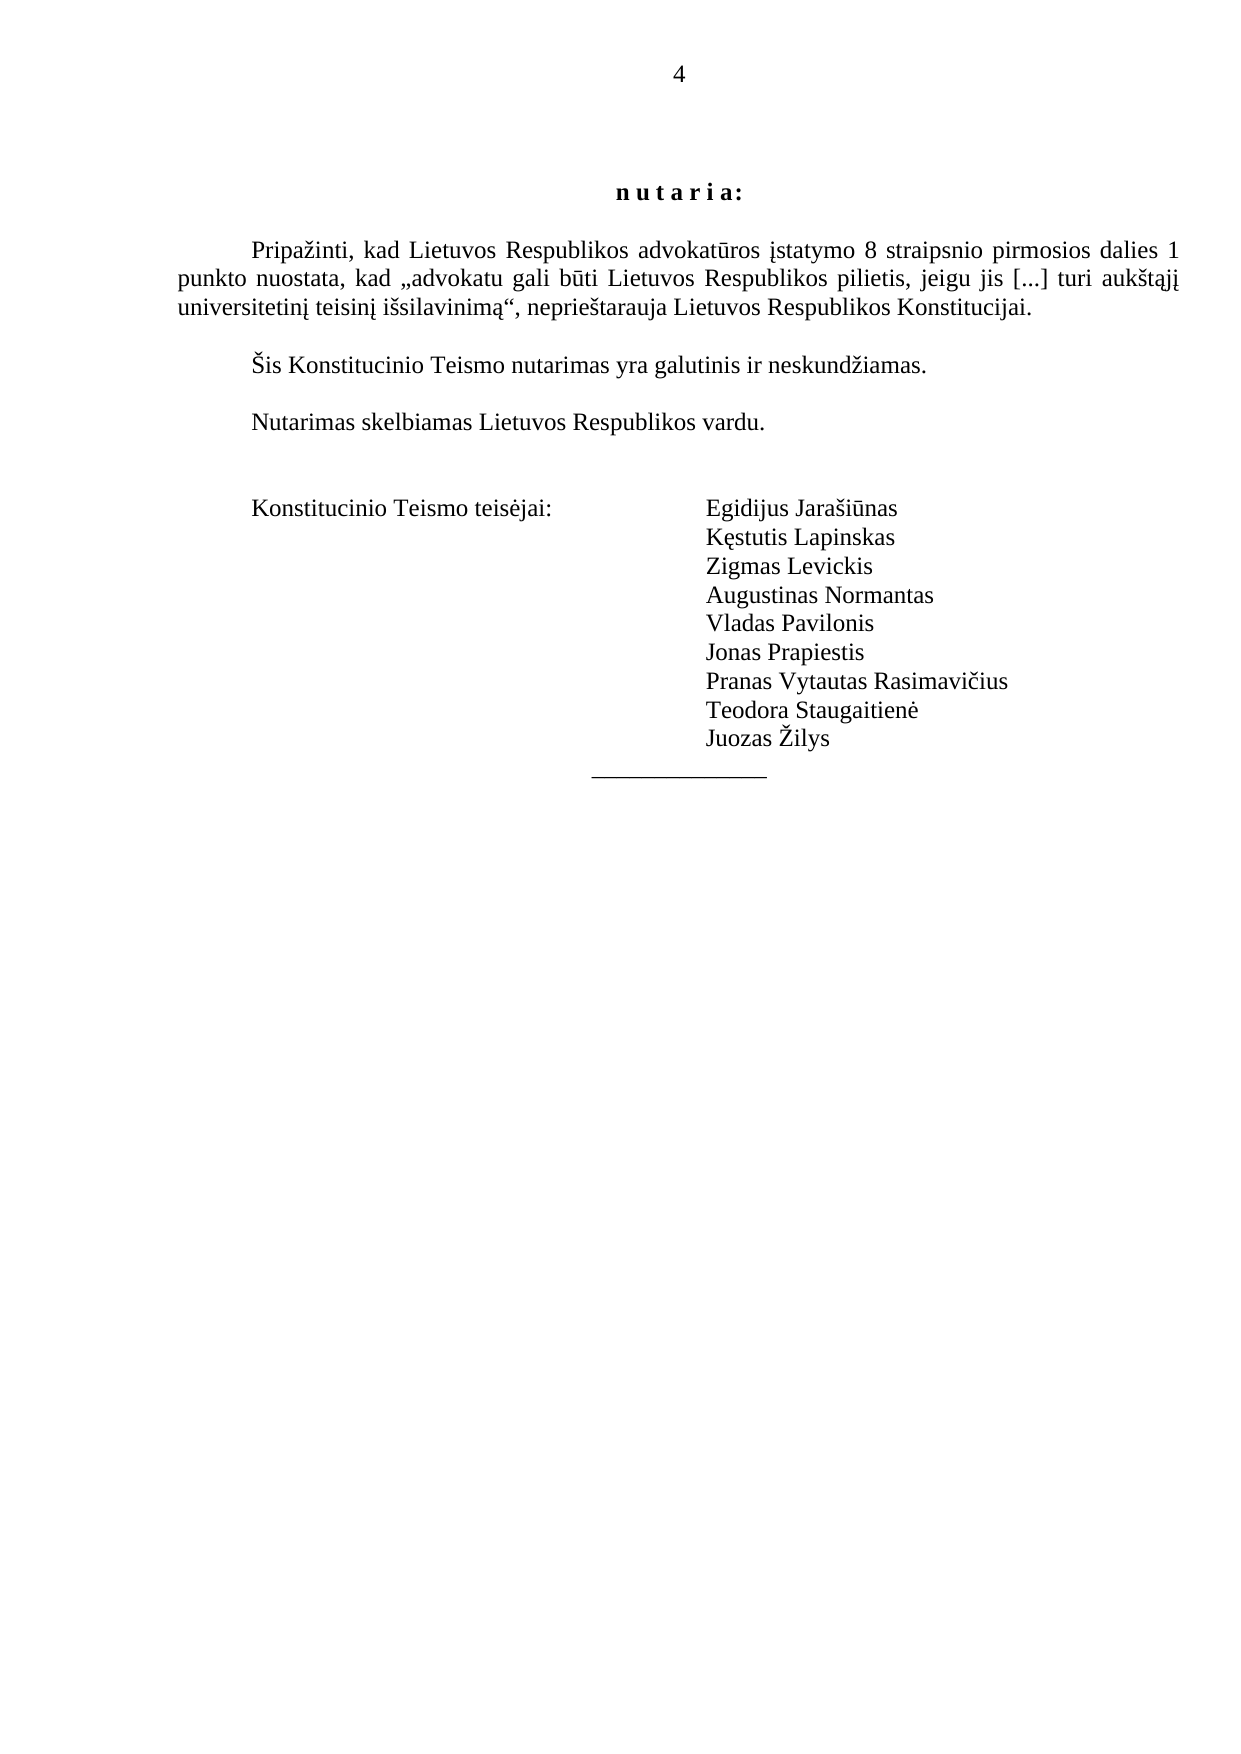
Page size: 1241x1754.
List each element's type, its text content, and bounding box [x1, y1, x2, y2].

text Konstitucinio Teismo teisėjai: Egidijus Jarašiūnas [177, 493, 1181, 522]
text Teodora Staugaitienė [177, 695, 1181, 723]
text Augustinas Normantas [177, 580, 1181, 608]
text Nutarimas skelbiamas Lietuvos Respublikos vardu. [177, 407, 1181, 436]
text nutaria: [177, 177, 1181, 206]
text Juozas Žilys [177, 723, 1181, 752]
text Šis Konstitucinio Teismo nutarimas yra galutinis ir neskundžiamas. [177, 350, 1181, 378]
text ______________ [177, 752, 1181, 781]
text Vladas Pavilonis [177, 608, 1181, 637]
text Pranas Vytautas Rasimavičius [177, 666, 1181, 695]
text Zigmas Levickis [177, 551, 1181, 580]
text Pripažinti, kad Lietuvos Respublikos advokatūros įstatymo 8 straipsnio pirmosios dalies 1 punkto nuostata, kad „advokatu gali būti Lietuvos Respublikos pilietis, jeigu jis [...] turi aukštąjį universitetinį teisinį išsilavinimą“, neprieštarauja Lietuvos Respublikos Konstitucijai. [177, 235, 1181, 321]
text Jonas Prapiestis [177, 637, 1181, 666]
text Kęstutis Lapinskas [177, 522, 1181, 551]
